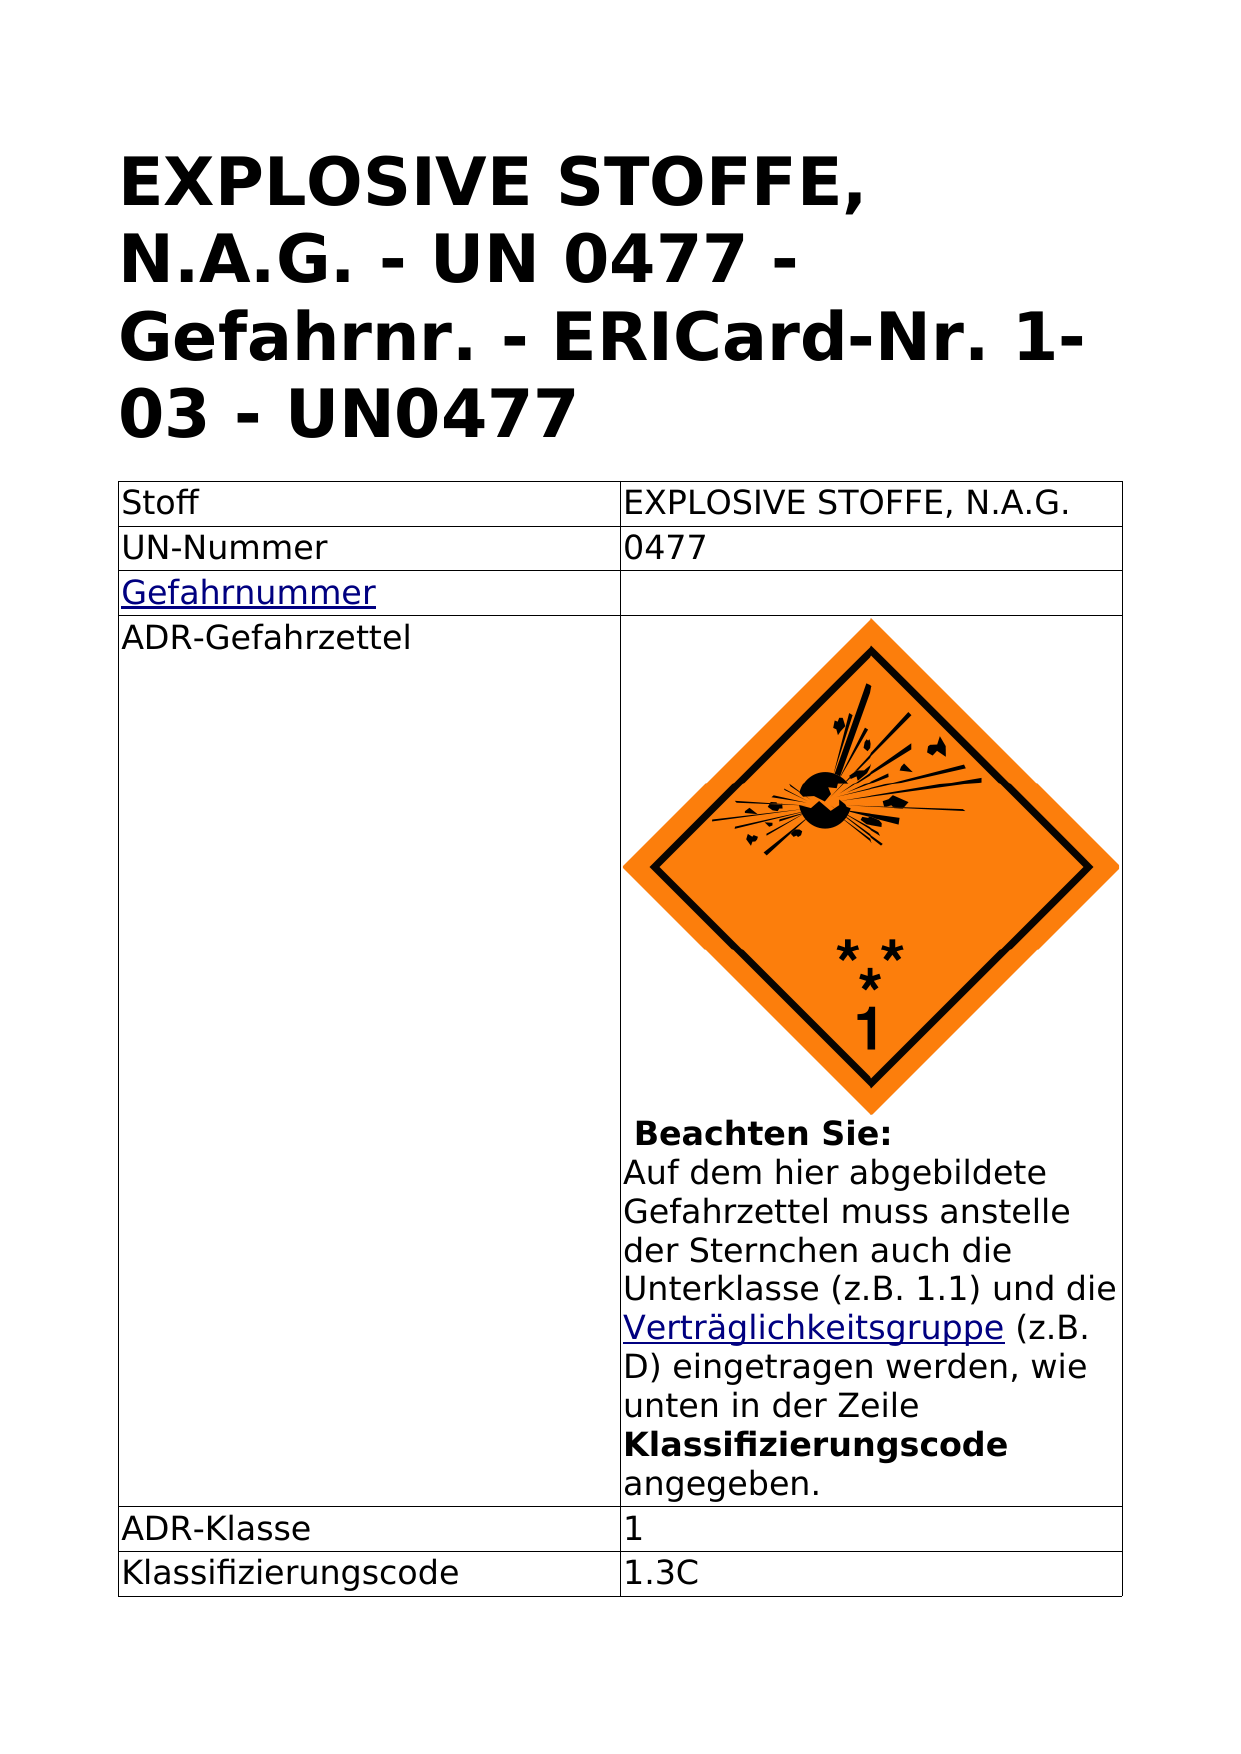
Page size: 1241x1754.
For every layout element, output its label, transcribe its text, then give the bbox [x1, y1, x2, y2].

table_cell 1 [621, 1507, 1122, 1551]
table_cell 1.3C [621, 1552, 1122, 1596]
table_cell ADR-Klasse [119, 1507, 620, 1551]
table_header EXPLOSIVE STOFFE, N.A.G. [621, 482, 1122, 526]
table_cell Klassifizierungscode [119, 1552, 620, 1596]
subtitle EXPLOSIVE STOFFE, N.A.G. - UN 0477 - Gefahrnr. - ERICard-Nr. 1-03 - UN0477 [118, 143, 1122, 453]
table_cell Gefahrnummer [119, 571, 620, 615]
table_cell UN-Nummer [119, 527, 620, 570]
table_cell [621, 571, 1122, 615]
table_cell 0477 [621, 527, 1122, 570]
table_cell Beachten Sie: Auf dem hier abgebildete Gefahrzettel muss anstelle der Sternchen auch die Unterklasse (z.B. 1.1) und die Verträglichkeitsgruppe (z.B. D) eingetragen werden, wie unten in der Zeile Klassifizierungscode angegeben. [621, 616, 1122, 1506]
table_cell ADR-Gefahrzettel [119, 616, 620, 1506]
table_header Stoff [119, 482, 620, 526]
picture [622, 618, 1120, 1115]
